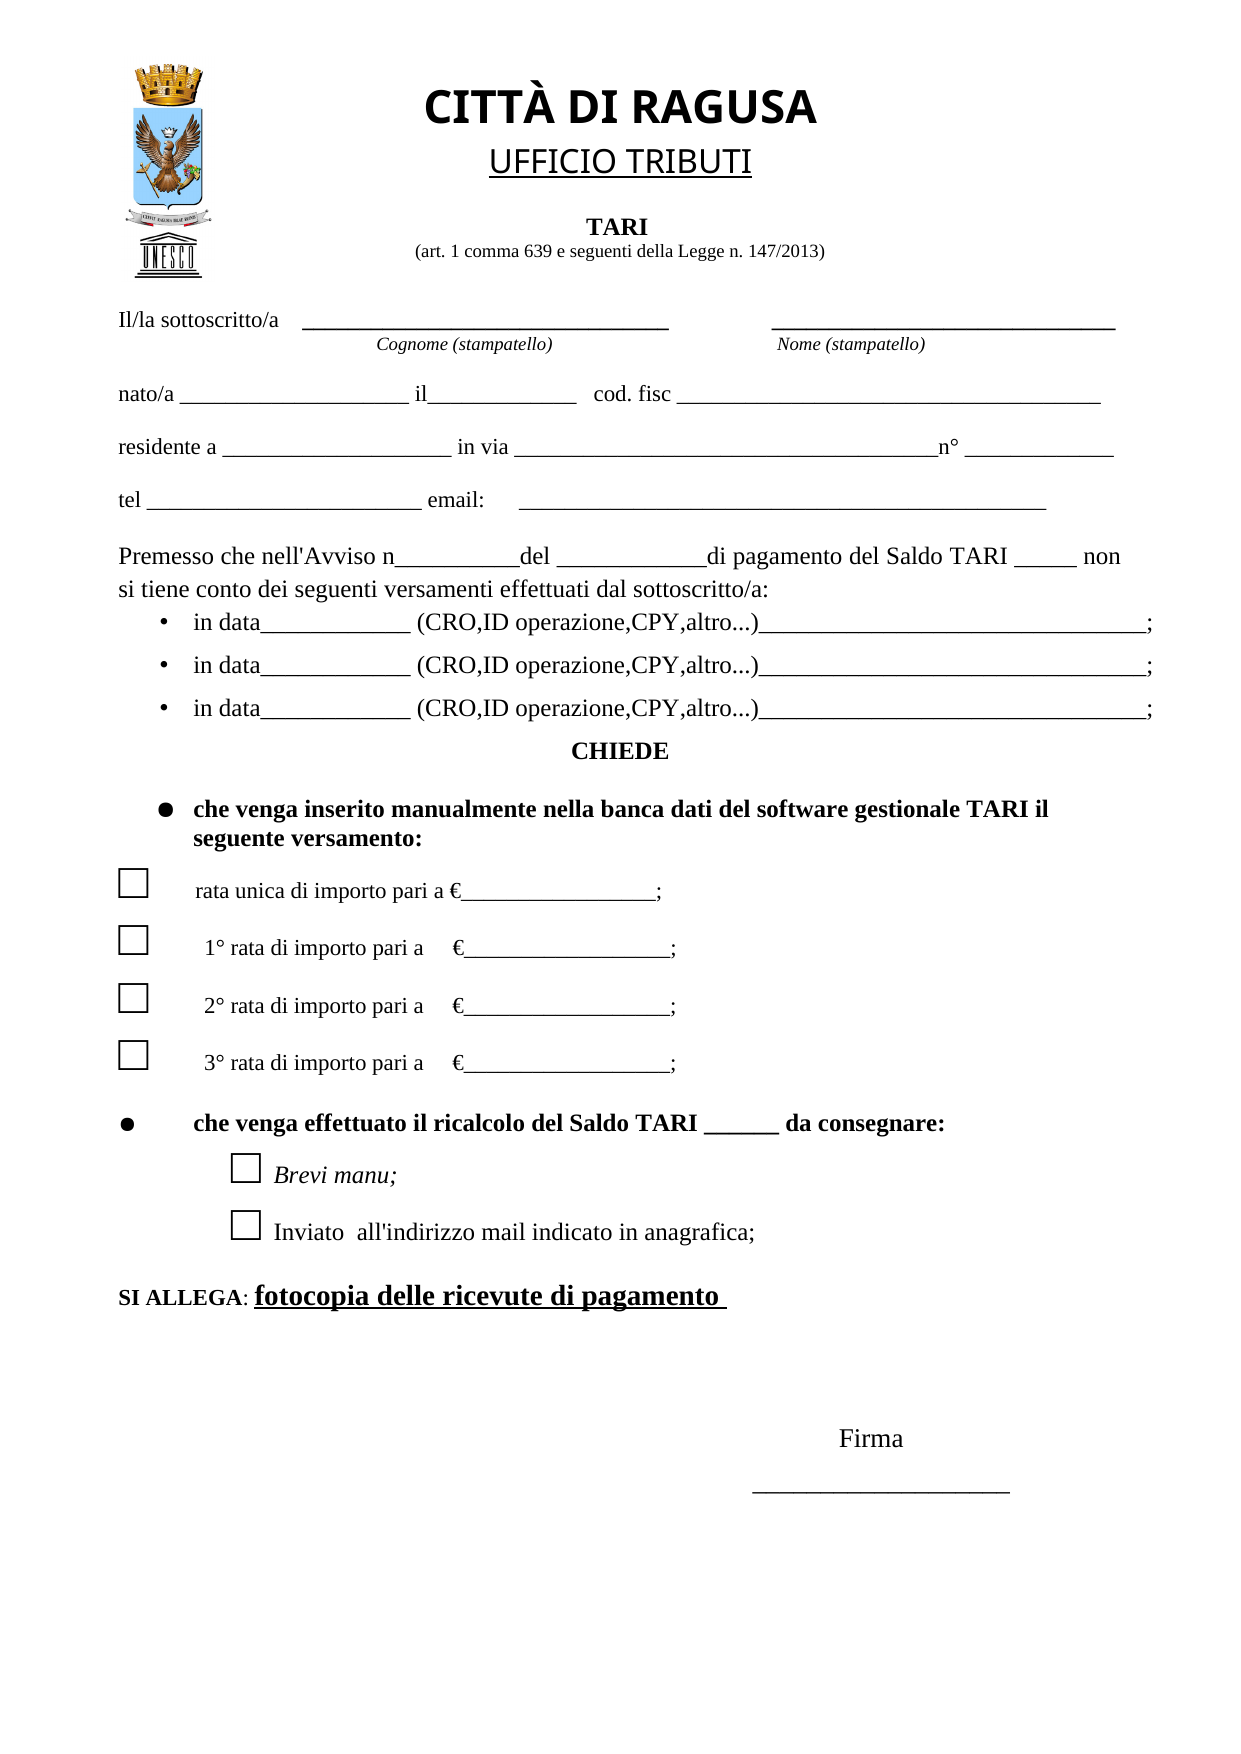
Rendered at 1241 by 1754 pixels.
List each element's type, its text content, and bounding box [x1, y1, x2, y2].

list in data____________ (CRO,ID operazione,CPY,altro...)_______________________________; [159, 693, 1163, 722]
text SI ALLEGA: fotocopia delle ricevute di pagamento [118, 1278, 1122, 1311]
text □ 2° rata di importo pari a €__________________; [118, 966, 1122, 1024]
table_header [118, 1417, 620, 1459]
list che venga effettuato il ricalcolo del Saldo TARI ______ da consegnare: [118, 1108, 1122, 1136]
list in data____________ (CRO,ID operazione,CPY,altro...)_______________________________; [159, 650, 1163, 679]
text nato/a ____________________ il_____________ cod. fisc _____________________________________ [118, 380, 1122, 407]
text □ 3° rata di importo pari a €__________________; [118, 1024, 1122, 1081]
text Cognome (stampatello) Nome (stampatello) [118, 332, 1122, 354]
text tel ________________________ email: ______________________________________________ [118, 486, 1122, 512]
table_cell ___________________ [620, 1459, 1122, 1502]
text CHIEDE [118, 736, 1122, 765]
table_header Firma [620, 1417, 1122, 1459]
text □ 1° rata di importo pari a €__________________; [118, 909, 1122, 966]
list □ Brevi manu; [193, 1136, 1122, 1194]
list che venga inserito manualmente nella banca dati del software gestionale TARI il seguente versamento: [156, 794, 1122, 851]
text Premesso che nell'Avviso n__________del ____________di pagamento del Saldo TARI _____ non si tiene conto dei seguenti versamenti effettuati dal sottoscritto/a: [118, 541, 1122, 603]
text residente a ____________________ in via _____________________________________n° _____________ [118, 433, 1122, 459]
table_cell [118, 1459, 620, 1502]
list in data____________ (CRO,ID operazione,CPY,altro...)_______________________________; [159, 607, 1163, 636]
text Il/la sottoscritto/a ________________________________ ______________________________ [118, 306, 1122, 332]
list □ Inviato all'indirizzo mail indicato in anagrafica; [193, 1194, 1122, 1251]
text □ rata unica di importo pari a €_________________; [118, 851, 1122, 909]
picture [121, 56, 215, 282]
